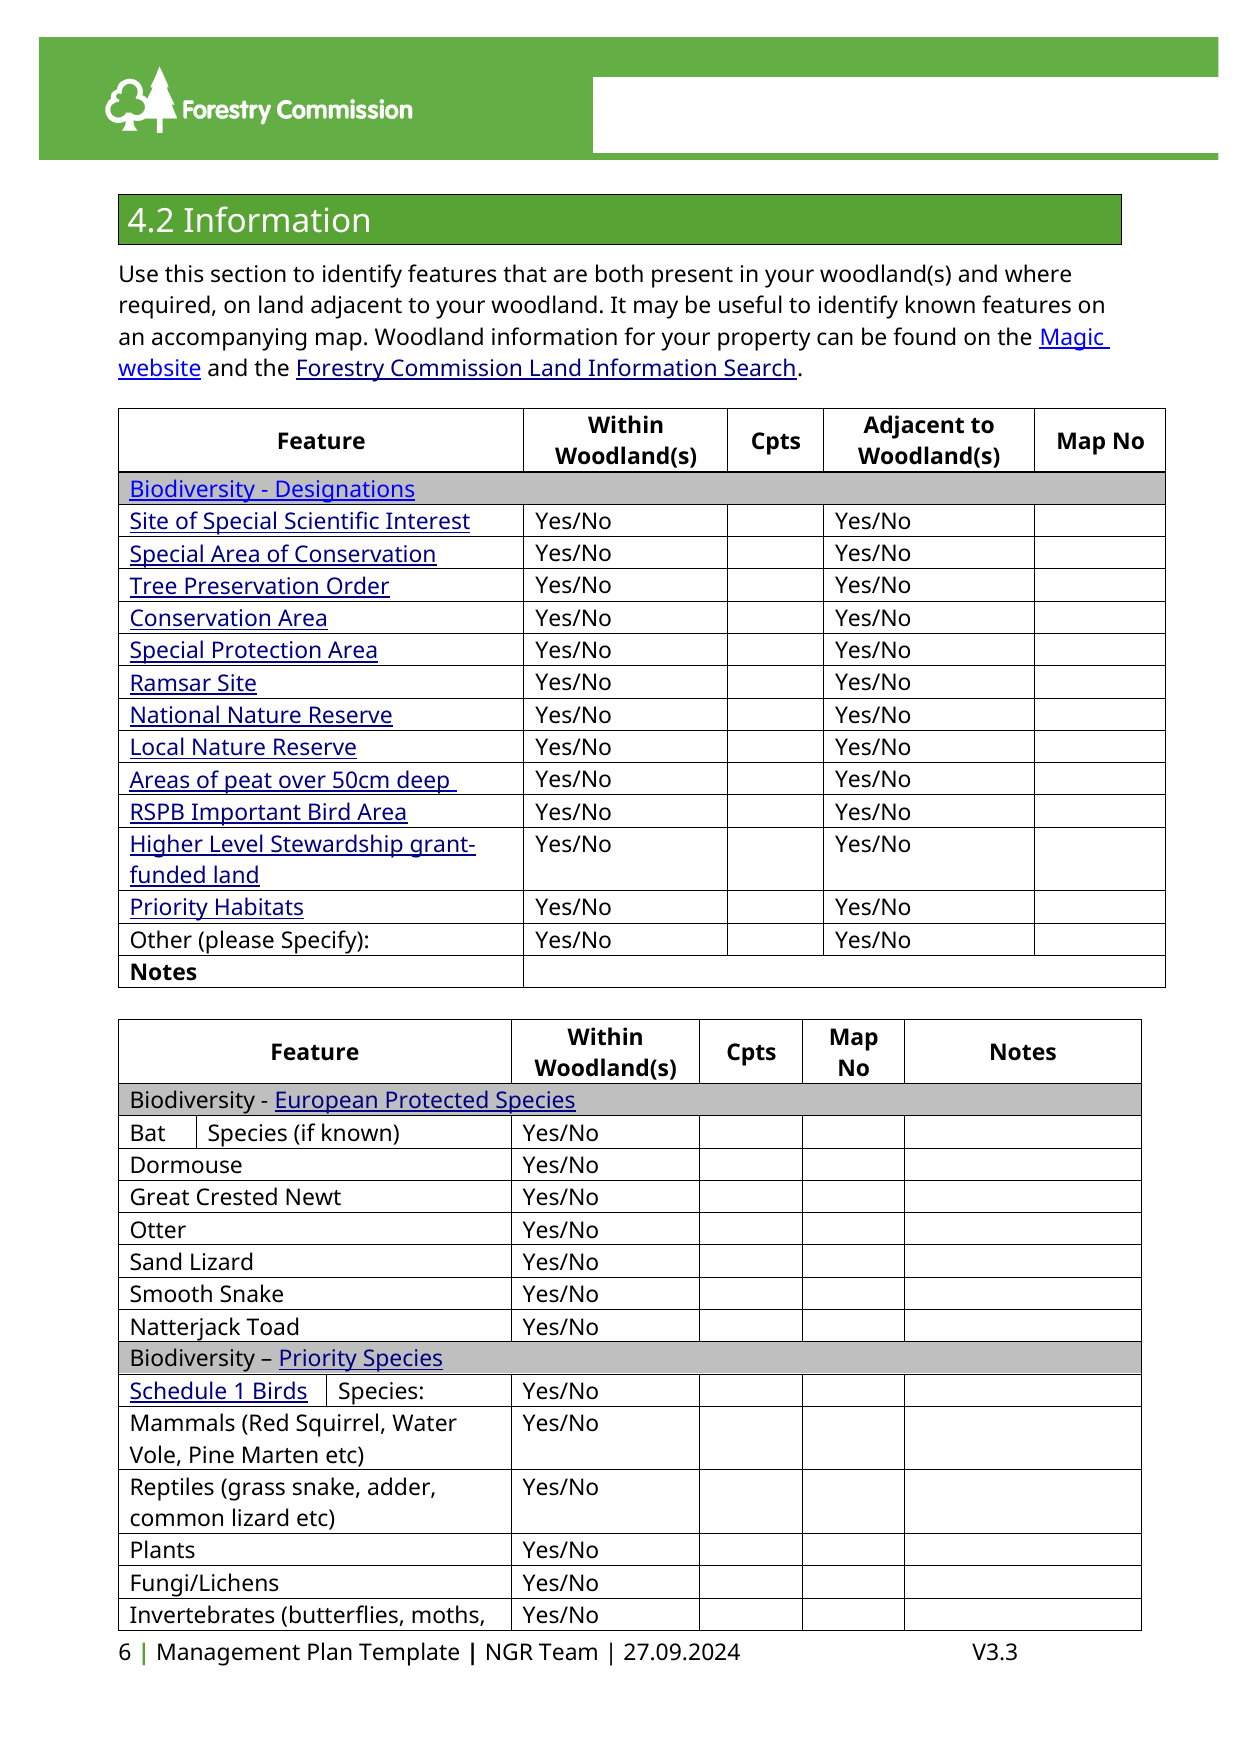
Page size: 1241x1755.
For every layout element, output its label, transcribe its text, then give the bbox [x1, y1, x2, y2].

table_cell [803, 1278, 904, 1309]
table_cell [1035, 505, 1165, 536]
table_cell Yes/No [512, 1599, 699, 1630]
table_cell [1142, 1309, 1148, 1341]
table_cell Yes/No [524, 699, 727, 730]
table_cell Schedule 1 Birds [119, 1375, 326, 1406]
table_header Within Woodland(s) [524, 409, 727, 471]
table_cell Sand Lizard [119, 1245, 511, 1277]
table_cell [700, 1375, 802, 1406]
table_cell [1035, 828, 1165, 890]
table_cell Yes/No [524, 731, 727, 762]
table_cell Notes [119, 956, 523, 987]
table_cell Biodiversity - European Protected Species [119, 1084, 1141, 1115]
table_cell Smooth Snake [119, 1278, 511, 1309]
table_cell [905, 1375, 1141, 1406]
table_cell Conservation Area [119, 602, 523, 633]
table_cell [700, 1149, 802, 1180]
table_cell Otter [119, 1213, 511, 1244]
table_cell [905, 1470, 1141, 1533]
table_cell [728, 569, 823, 601]
table_cell Other (please Specify): [119, 924, 523, 955]
table_cell [1035, 634, 1165, 665]
table_cell [728, 795, 823, 827]
table_header Notes [905, 1020, 1141, 1083]
table_cell Yes/No [512, 1181, 699, 1212]
table_cell [905, 1407, 1141, 1469]
table_cell [905, 1149, 1141, 1180]
table_cell [1142, 1115, 1148, 1147]
table_cell Priority Habitats [119, 891, 523, 922]
table_cell Yes/No [824, 763, 1034, 794]
table_cell [1142, 1341, 1148, 1373]
table_cell Invertebrates (butterflies, moths, [119, 1599, 511, 1630]
table_cell Biodiversity - Designations [119, 473, 1165, 504]
table_cell [700, 1310, 802, 1341]
table_cell Yes/No [524, 891, 727, 922]
table_cell [728, 537, 823, 568]
table_cell Yes/No [512, 1407, 699, 1469]
table_cell [1142, 1083, 1148, 1115]
table_cell [728, 731, 823, 762]
table_header Map No [1035, 409, 1165, 471]
table_cell Yes/No [824, 634, 1034, 665]
table_cell [803, 1149, 904, 1180]
table_cell [1035, 795, 1165, 827]
table_cell Yes/No [512, 1149, 699, 1180]
table_cell Bat [119, 1116, 196, 1147]
table_cell Higher Level Stewardship grant-funded land [119, 828, 523, 890]
table_header Adjacent to Woodland(s) [824, 409, 1034, 471]
table_cell [803, 1213, 904, 1244]
table_cell Local Nature Reserve [119, 731, 523, 762]
table_cell Great Crested Newt [119, 1181, 511, 1212]
table_cell Yes/No [512, 1310, 699, 1341]
table_cell [1142, 1244, 1148, 1277]
table_cell Species: [327, 1375, 511, 1406]
table_cell [700, 1566, 802, 1597]
table_cell Yes/No [824, 828, 1034, 890]
table_cell Reptiles (grass snake, adder, common lizard etc) [119, 1470, 511, 1533]
table_cell [700, 1213, 802, 1244]
table_cell [803, 1566, 904, 1597]
table_cell Ramsar Site [119, 666, 523, 697]
table_cell Plants [119, 1534, 511, 1565]
table_cell [803, 1534, 904, 1565]
table_cell [700, 1599, 802, 1630]
table_cell Yes/No [824, 602, 1034, 633]
table_header Within Woodland(s) [512, 1020, 699, 1083]
table_cell [728, 505, 823, 536]
table_cell Yes/No [512, 1566, 699, 1597]
table_cell RSPB Important Bird Area [119, 795, 523, 827]
table_cell [905, 1116, 1141, 1147]
table_cell [1142, 1180, 1148, 1212]
table_cell Yes/No [824, 569, 1034, 601]
table_header Cpts [700, 1020, 802, 1083]
table_cell Yes/No [524, 795, 727, 827]
table_cell Yes/No [512, 1278, 699, 1309]
table_cell Yes/No [824, 731, 1034, 762]
table_cell Biodiversity – Priority Species [119, 1342, 1141, 1373]
table_header Map No [803, 1020, 904, 1083]
table_cell [728, 828, 823, 890]
table_cell [524, 956, 1165, 987]
table_cell Yes/No [524, 602, 727, 633]
table_cell Yes/No [824, 666, 1034, 697]
table_cell [1035, 699, 1165, 730]
table_cell [803, 1181, 904, 1212]
table_cell [803, 1245, 904, 1277]
table_cell Fungi/Lichens [119, 1566, 511, 1597]
table_cell [700, 1181, 802, 1212]
table_header Feature [119, 409, 523, 471]
table_cell Yes/No [824, 699, 1034, 730]
table_cell Yes/No [824, 891, 1034, 922]
table_cell Yes/No [824, 924, 1034, 955]
table_cell Yes/No [512, 1245, 699, 1277]
table_cell [905, 1534, 1141, 1565]
table_cell [700, 1278, 802, 1309]
table_cell Yes/No [524, 537, 727, 568]
table_cell [905, 1278, 1141, 1309]
table_header Feature [119, 1020, 511, 1083]
table_cell [803, 1116, 904, 1147]
table_cell Dormouse [119, 1149, 511, 1180]
table_cell [803, 1599, 904, 1630]
table_cell [905, 1310, 1141, 1341]
table_cell [728, 924, 823, 955]
table_cell [1142, 1374, 1148, 1406]
table_cell [1035, 537, 1165, 568]
table_cell Tree Preservation Order [119, 569, 523, 601]
table_cell [700, 1470, 802, 1533]
table_cell Yes/No [524, 634, 727, 665]
table_cell Yes/No [524, 763, 727, 794]
table_cell [803, 1310, 904, 1341]
table_cell Areas of peat over 50cm deep [119, 763, 523, 794]
table_cell Yes/No [524, 569, 727, 601]
table_cell Yes/No [824, 795, 1034, 827]
subtitle 4.2 Information [119, 195, 1121, 244]
table_cell Yes/No [512, 1375, 699, 1406]
text Use this section to identify features that are both present in your woodland(s) and where required, on land adjacent to your woodland. It may be useful to identify known features on an accompanying map. Woodland information for your property can be found on the Magic website and the Forestry Commission Land Information Search. [118, 258, 1122, 383]
table_cell [803, 1407, 904, 1469]
table_cell [700, 1116, 802, 1147]
table_cell Yes/No [824, 537, 1034, 568]
table_cell [728, 699, 823, 730]
table_cell Special Protection Area [119, 634, 523, 665]
table_header Cpts [728, 409, 823, 471]
table_cell [905, 1245, 1141, 1277]
table_cell [728, 891, 823, 922]
table_cell [728, 634, 823, 665]
table_cell [1035, 666, 1165, 697]
table_cell [728, 666, 823, 697]
table_cell National Nature Reserve [119, 699, 523, 730]
table_cell [700, 1407, 802, 1469]
table_cell Yes/No [512, 1470, 699, 1533]
table_cell [1142, 1469, 1148, 1533]
table_cell [728, 602, 823, 633]
table_cell Yes/No [512, 1213, 699, 1244]
table_cell [803, 1470, 904, 1533]
table_header [1142, 1019, 1148, 1083]
table_cell [728, 763, 823, 794]
table_cell [1142, 1598, 1148, 1630]
table_cell [1035, 569, 1165, 601]
table_cell Yes/No [512, 1534, 699, 1565]
table_cell [905, 1213, 1141, 1244]
table_cell [1142, 1533, 1148, 1565]
table_cell [1035, 891, 1165, 922]
table_cell [1142, 1277, 1148, 1309]
table_cell Yes/No [524, 505, 727, 536]
table_cell [1035, 602, 1165, 633]
table_cell [1142, 1148, 1148, 1180]
table_cell [905, 1566, 1141, 1597]
table_cell Yes/No [512, 1116, 699, 1147]
table_cell [1142, 1212, 1148, 1244]
table_cell Natterjack Toad [119, 1310, 511, 1341]
table_cell [905, 1181, 1141, 1212]
table_cell Special Area of Conservation [119, 537, 523, 568]
table_cell [700, 1534, 802, 1565]
table_cell Yes/No [524, 828, 727, 890]
table_cell Mammals (Red Squirrel, Water Vole, Pine Marten etc) [119, 1407, 511, 1469]
table_cell [803, 1375, 904, 1406]
table_cell Site of Special Scientific Interest [119, 505, 523, 536]
table_cell Species (if known) [197, 1116, 511, 1147]
table_cell [1035, 731, 1165, 762]
table_cell Yes/No [524, 666, 727, 697]
table_cell Yes/No [824, 505, 1034, 536]
table_cell [1035, 924, 1165, 955]
table_cell [1035, 763, 1165, 794]
table_cell [1142, 1565, 1148, 1597]
table_cell [1142, 1406, 1148, 1469]
table_cell Yes/No [524, 924, 727, 955]
table_cell [700, 1245, 802, 1277]
table_cell [905, 1599, 1141, 1630]
